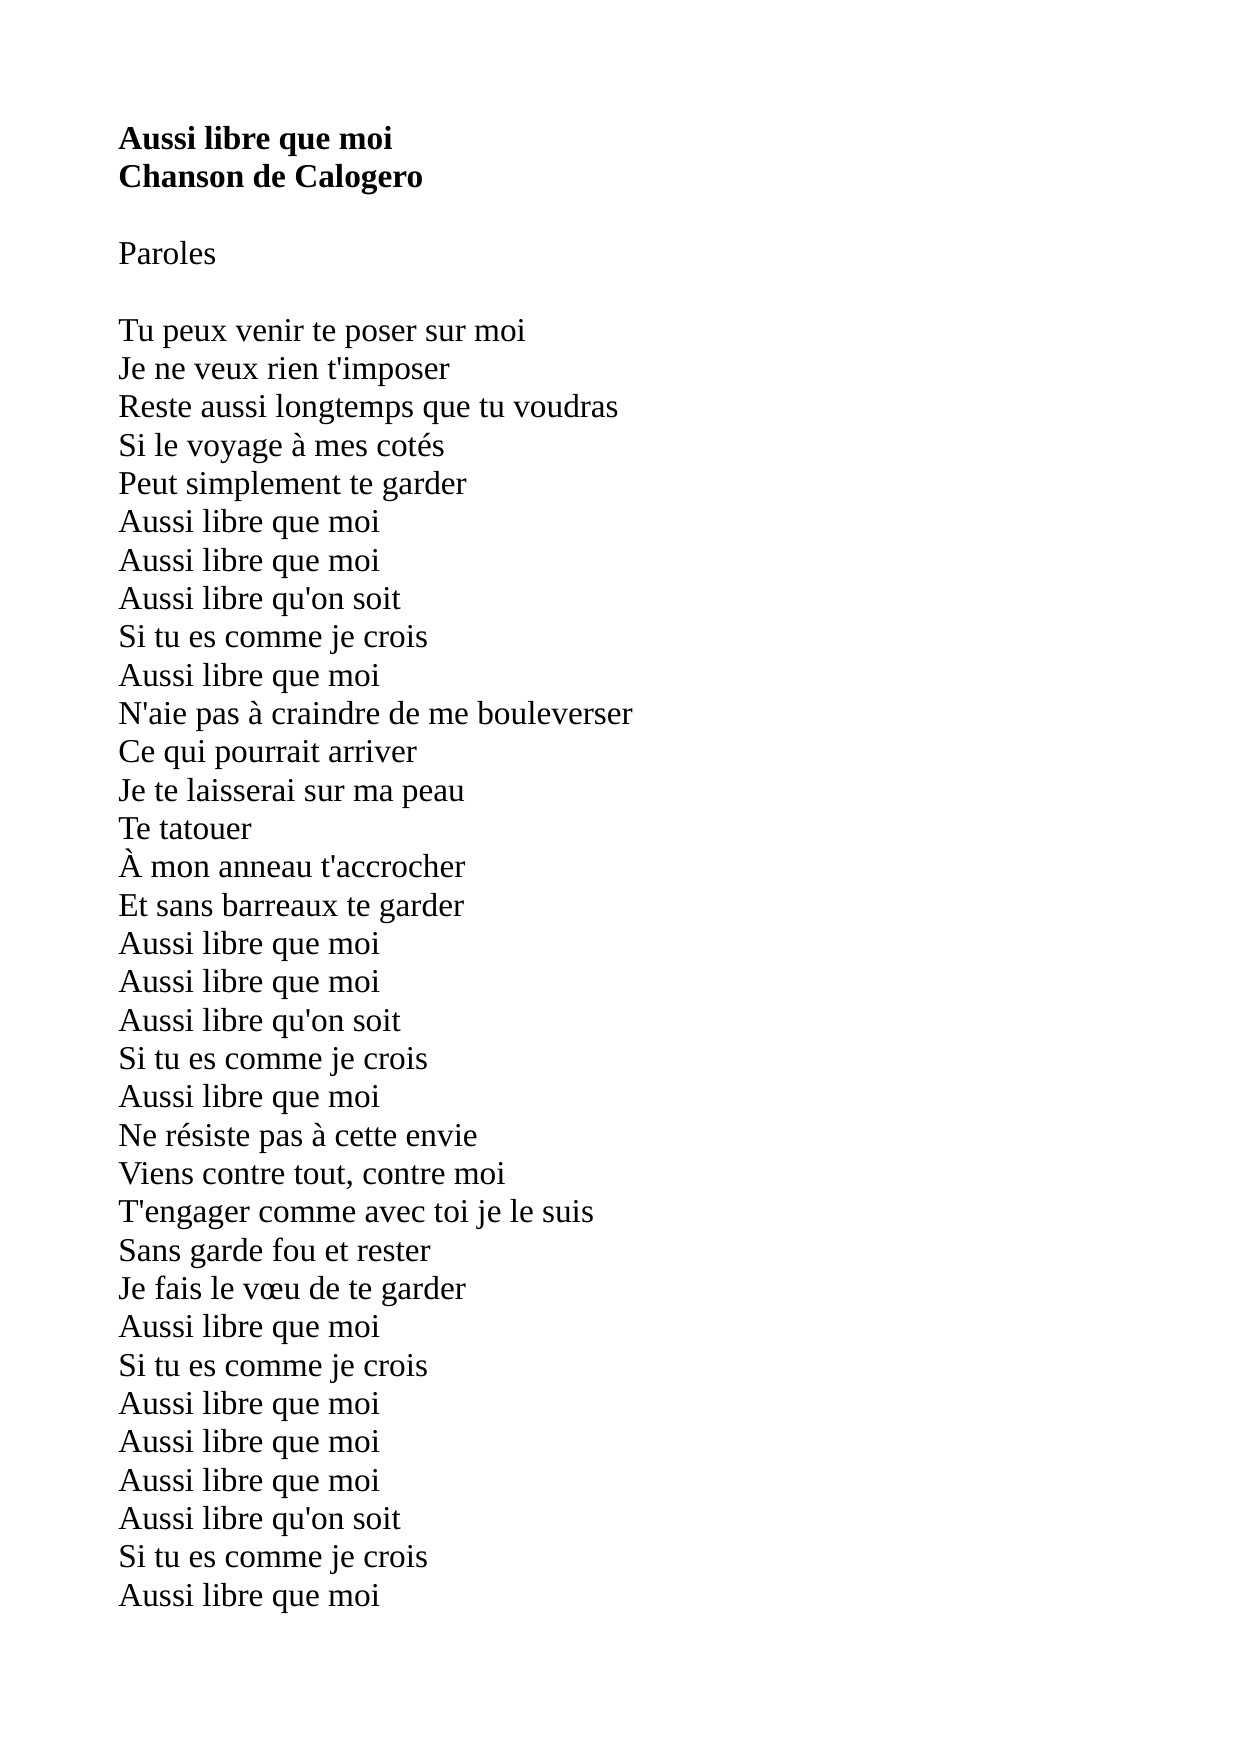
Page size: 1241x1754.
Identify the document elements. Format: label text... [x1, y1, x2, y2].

text Aussi libre que moi [118, 540, 1122, 578]
text Sans garde fou et rester [118, 1230, 1122, 1268]
text Viens contre tout, contre moi [118, 1153, 1122, 1191]
text N'aie pas à craindre de me bouleverser [118, 693, 1122, 731]
text Chanson de Calogero [118, 156, 1122, 195]
text Aussi libre que moi [118, 961, 1122, 1000]
text Si tu es comme je crois [118, 1038, 1122, 1076]
text Reste aussi longtemps que tu voudras [118, 386, 1122, 425]
text Aussi libre qu'on soit [118, 1498, 1122, 1536]
text À mon anneau t'accrocher [118, 846, 1122, 885]
text Si tu es comme je crois [118, 1345, 1122, 1383]
text Aussi libre que moi [118, 501, 1122, 540]
text Ce qui pourrait arriver [118, 731, 1122, 770]
text Aussi libre que moi [118, 1421, 1122, 1460]
text Je fais le vœu de te garder [118, 1268, 1122, 1306]
text Paroles [118, 233, 1122, 310]
text Aussi libre qu'on soit [118, 578, 1122, 616]
text Te tatouer [118, 808, 1122, 846]
text Aussi libre que moi [118, 923, 1122, 961]
text Tu peux venir te poser sur moi [118, 310, 1122, 348]
text Aussi libre que moi [118, 1460, 1122, 1498]
text Si le voyage à mes cotés [118, 425, 1122, 463]
text Si tu es comme je crois [118, 1536, 1122, 1575]
text Si tu es comme je crois [118, 616, 1122, 655]
text Peut simplement te garder [118, 463, 1122, 501]
text Aussi libre qu'on soit [118, 1000, 1122, 1038]
text Aussi libre que moi [118, 1076, 1122, 1115]
text Aussi libre que moi [118, 1383, 1122, 1421]
text Aussi libre que moi [118, 1306, 1122, 1345]
text Aussi libre que moi [118, 118, 1122, 156]
text Aussi libre que moi [118, 1575, 1122, 1613]
text Je ne veux rien t'imposer [118, 348, 1122, 386]
text Je te laisserai sur ma peau [118, 770, 1122, 808]
text Et sans barreaux te garder [118, 885, 1122, 923]
text Aussi libre que moi [118, 655, 1122, 693]
text T'engager comme avec toi je le suis [118, 1191, 1122, 1230]
text Ne résiste pas à cette envie [118, 1115, 1122, 1153]
